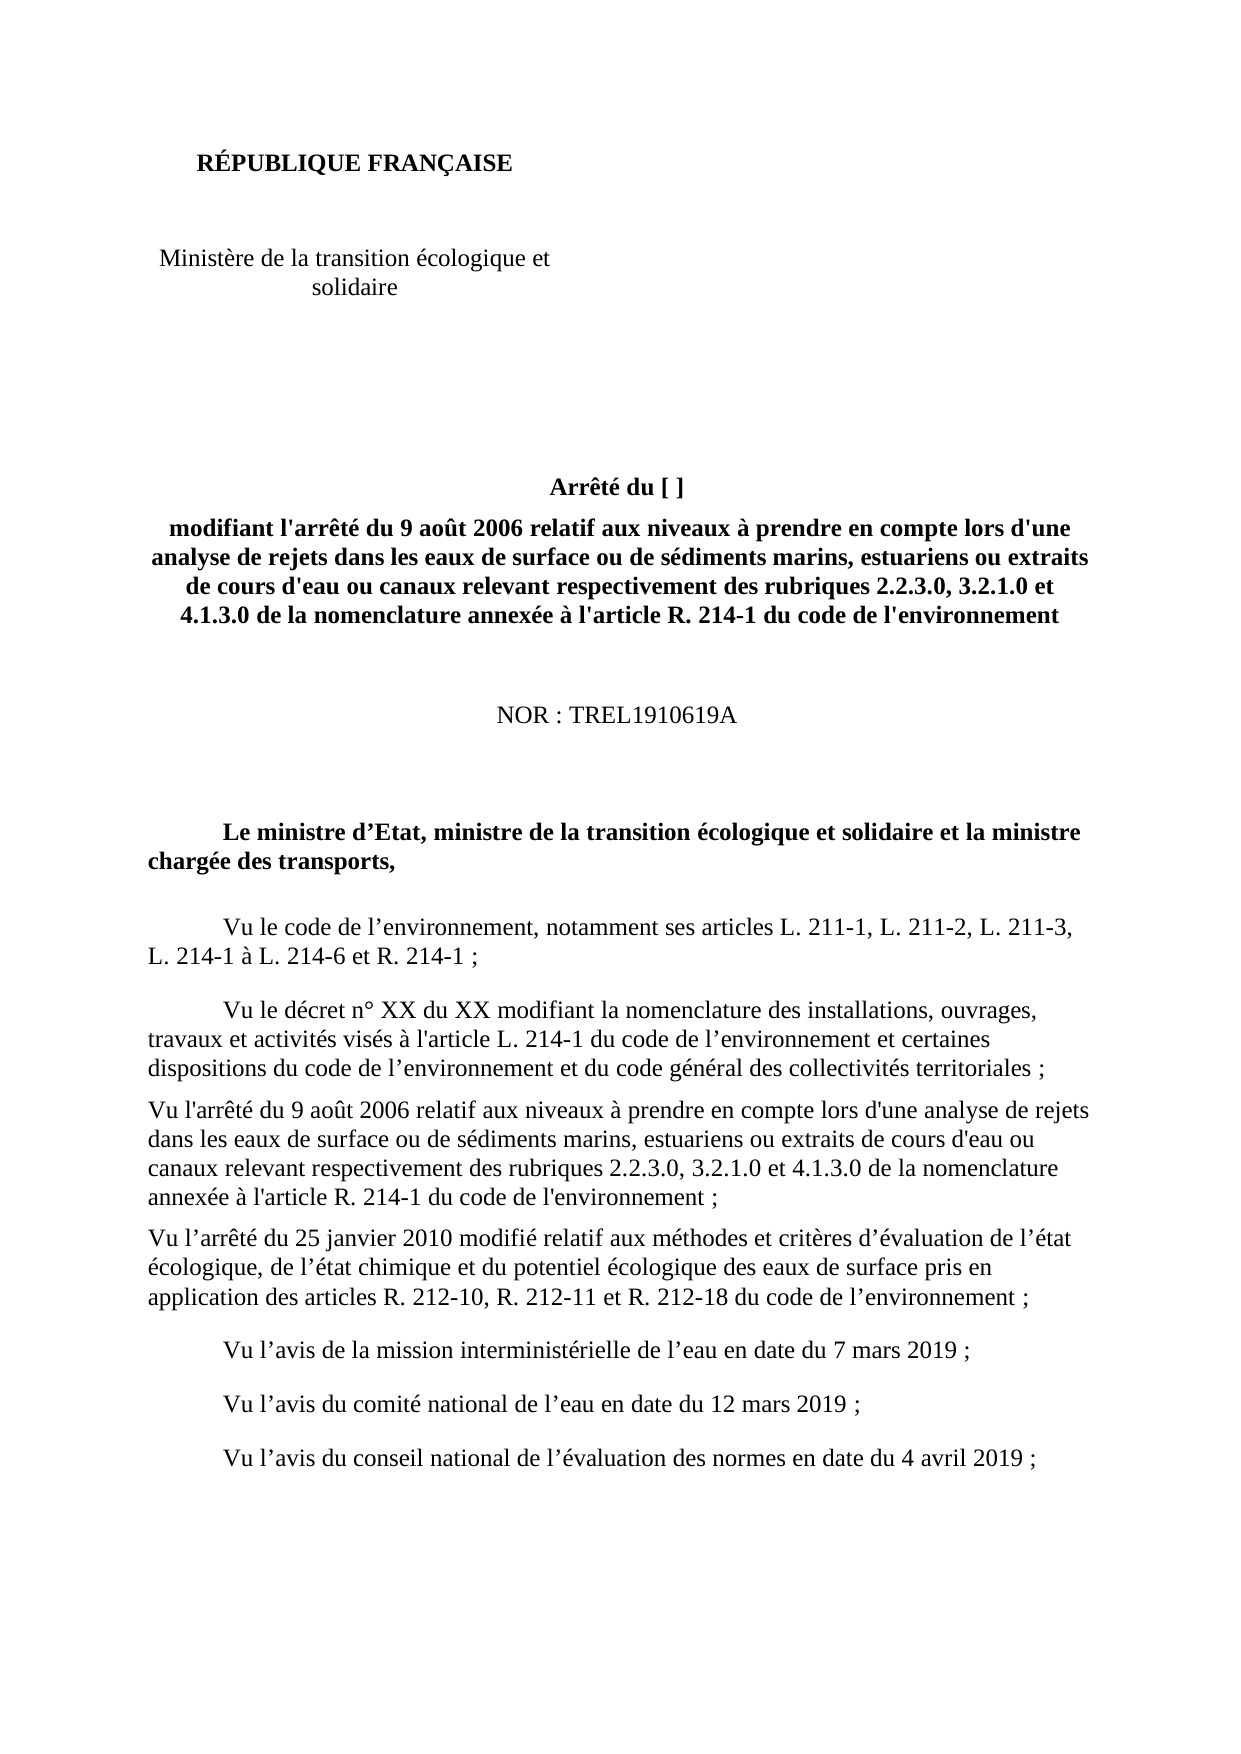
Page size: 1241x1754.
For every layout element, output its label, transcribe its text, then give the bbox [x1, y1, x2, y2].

text Vu l’avis du conseil national de l’évaluation des normes en date du 4 avril 2019 ; [148, 1443, 1093, 1472]
table_cell [406, 314, 562, 355]
table_cell [309, 355, 406, 396]
table_cell [148, 355, 308, 396]
text modifiant l'arrêté du 9 août 2006 relatif aux niveaux à prendre en compte lors d'une analyse de rejets dans les eaux de surface ou de sédiments marins, estuariens ou extraits de cours d'eau ou canaux relevant respectivement des rubriques 2.2.3.0, 3.2.1.0 et 4.1.3.0 de la nomenclature annexée à l'article R. 214-1 du code de l'environnement [148, 513, 1093, 629]
table_cell [406, 189, 562, 231]
table_cell [309, 314, 406, 355]
table_cell [148, 189, 308, 231]
table_cell [309, 189, 406, 231]
text Vu l’avis du comité national de l’eau en date du 12 mars 2019 ; [148, 1389, 1093, 1418]
table_cell [406, 355, 562, 396]
text Le ministre d’Etat, ministre de la transition écologique et solidaire et la ministre chargée des transports, [148, 817, 1093, 875]
table_cell [148, 314, 308, 355]
table_header RÉPUBLIQUE FRANÇAISE [148, 148, 562, 189]
text Arrêté du [ ] [148, 471, 1093, 500]
text Vu l'arrêté du 9 août 2006 relatif aux niveaux à prendre en compte lors d'une analyse de rejets dans les eaux de surface ou de sédiments marins, estuariens ou extraits de cours d'eau ou canaux relevant respectivement des rubriques 2.2.3.0, 3.2.1.0 et 4.1.3.0 de la nomenclature annexée à l'article R. 214-1 du code de l'environnement ; [148, 1094, 1093, 1211]
text Vu l’avis de la mission interministérielle de l’eau en date du 7 mars 2019 ; [148, 1335, 1093, 1364]
text Vu le code de l’environnement, notamment ses articles L. 211-1, L. 211-2, L. 211-3, L. 214-1 à L. 214-6 et R. 214-1 ; [148, 912, 1093, 970]
text Vu le décret n° XX du XX modifiant la nomenclature des installations, ouvrages, travaux et activités visés à l'article L. 214-1 du code de l’environnement et certaines dispositions du code de l’environnement et du code général des collectivités territoriales ; [148, 995, 1093, 1082]
text Vu l’arrêté du 25 janvier 2010 modifié relatif aux méthodes et critères d’évaluation de l’état écologique, de l’état chimique et du potentiel écologique des eaux de surface pris en application des articles R. 212-10, R. 212-11 et R. 212-18 du code de l’environnement ; [148, 1223, 1093, 1310]
text NOR : TREL1910619A [148, 700, 1093, 729]
table_cell Ministère de la transition écologique et solidaire [148, 231, 562, 313]
